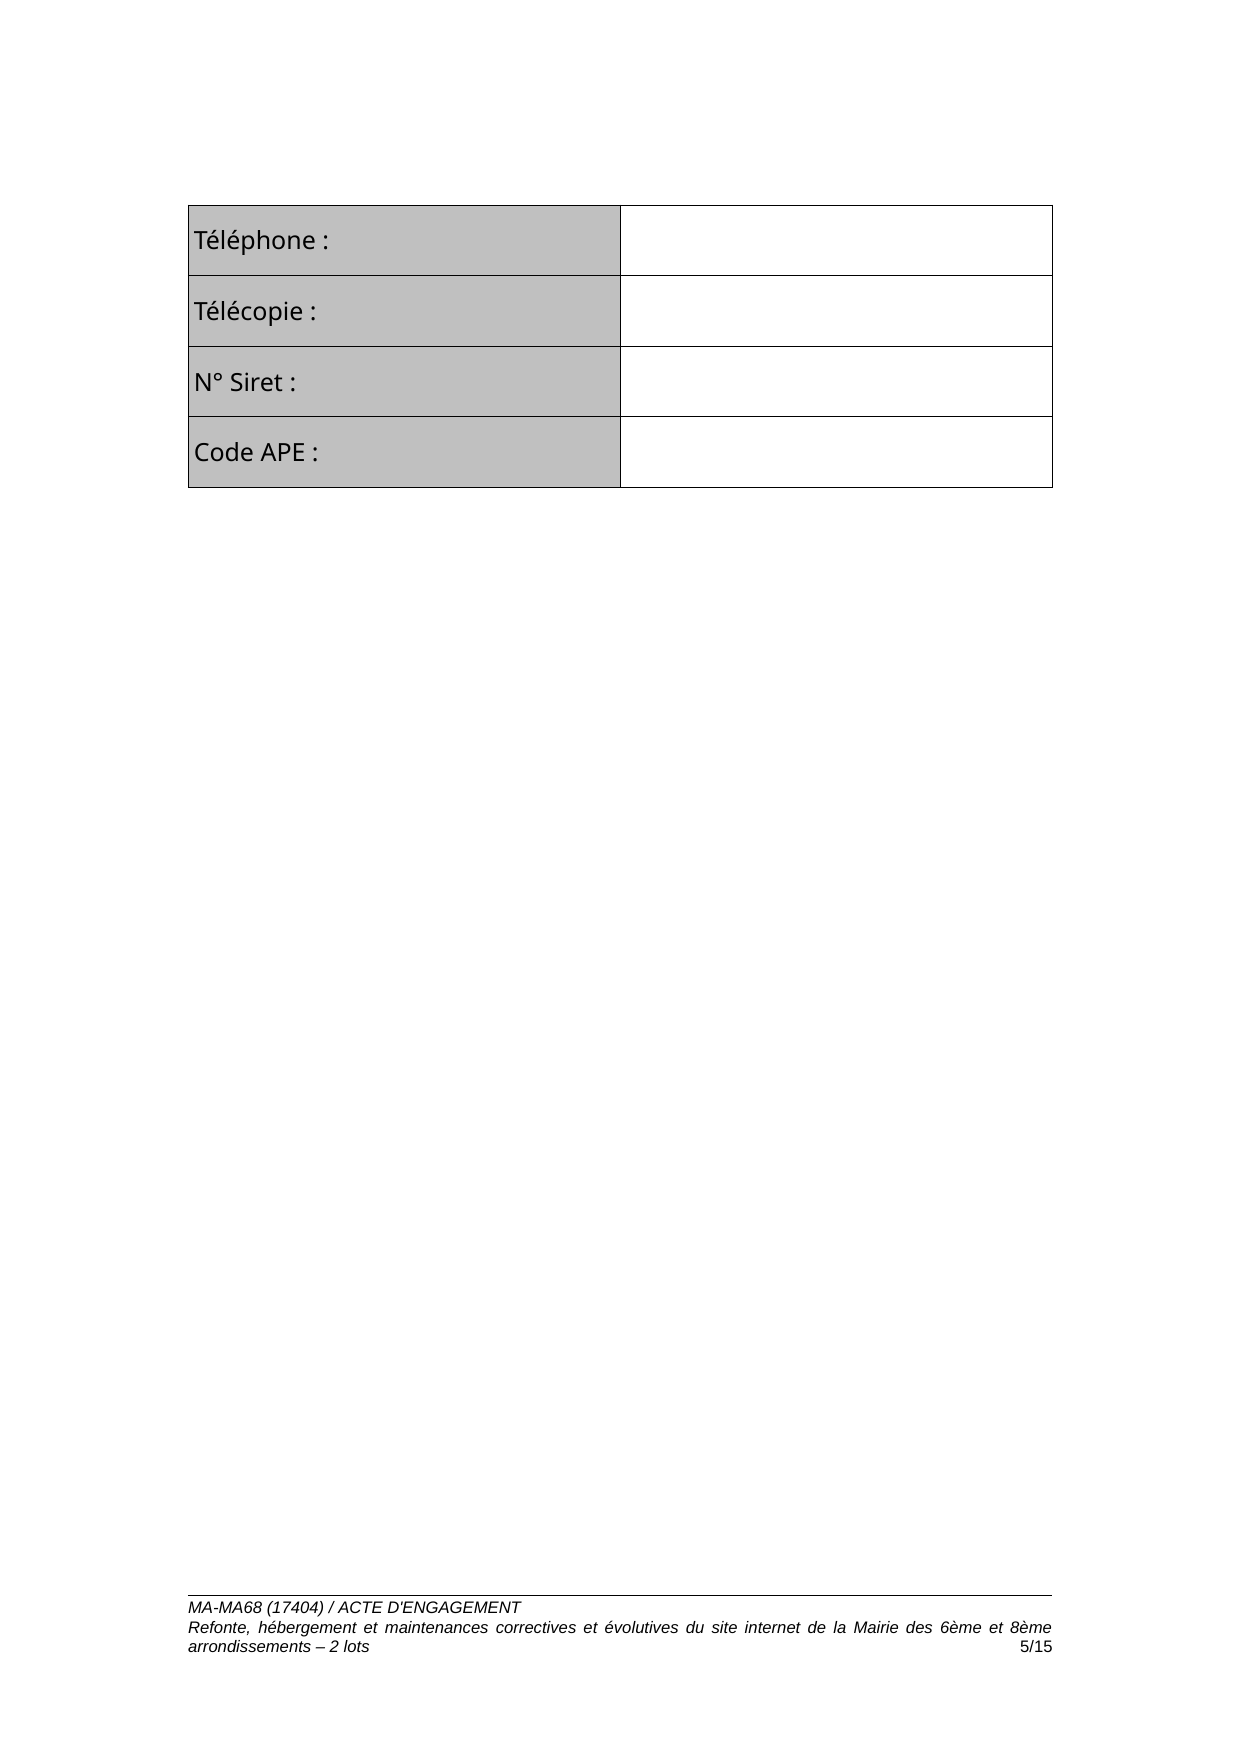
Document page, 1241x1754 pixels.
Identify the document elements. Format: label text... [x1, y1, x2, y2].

table_cell [621, 417, 1052, 487]
table_cell Télécopie : [189, 276, 620, 346]
table_cell [621, 276, 1052, 346]
table_cell N° Siret : [189, 347, 620, 416]
table_cell Téléphone : [189, 206, 620, 275]
table_cell [621, 206, 1052, 275]
table_cell Code APE : [189, 417, 620, 487]
table_cell [621, 347, 1052, 416]
